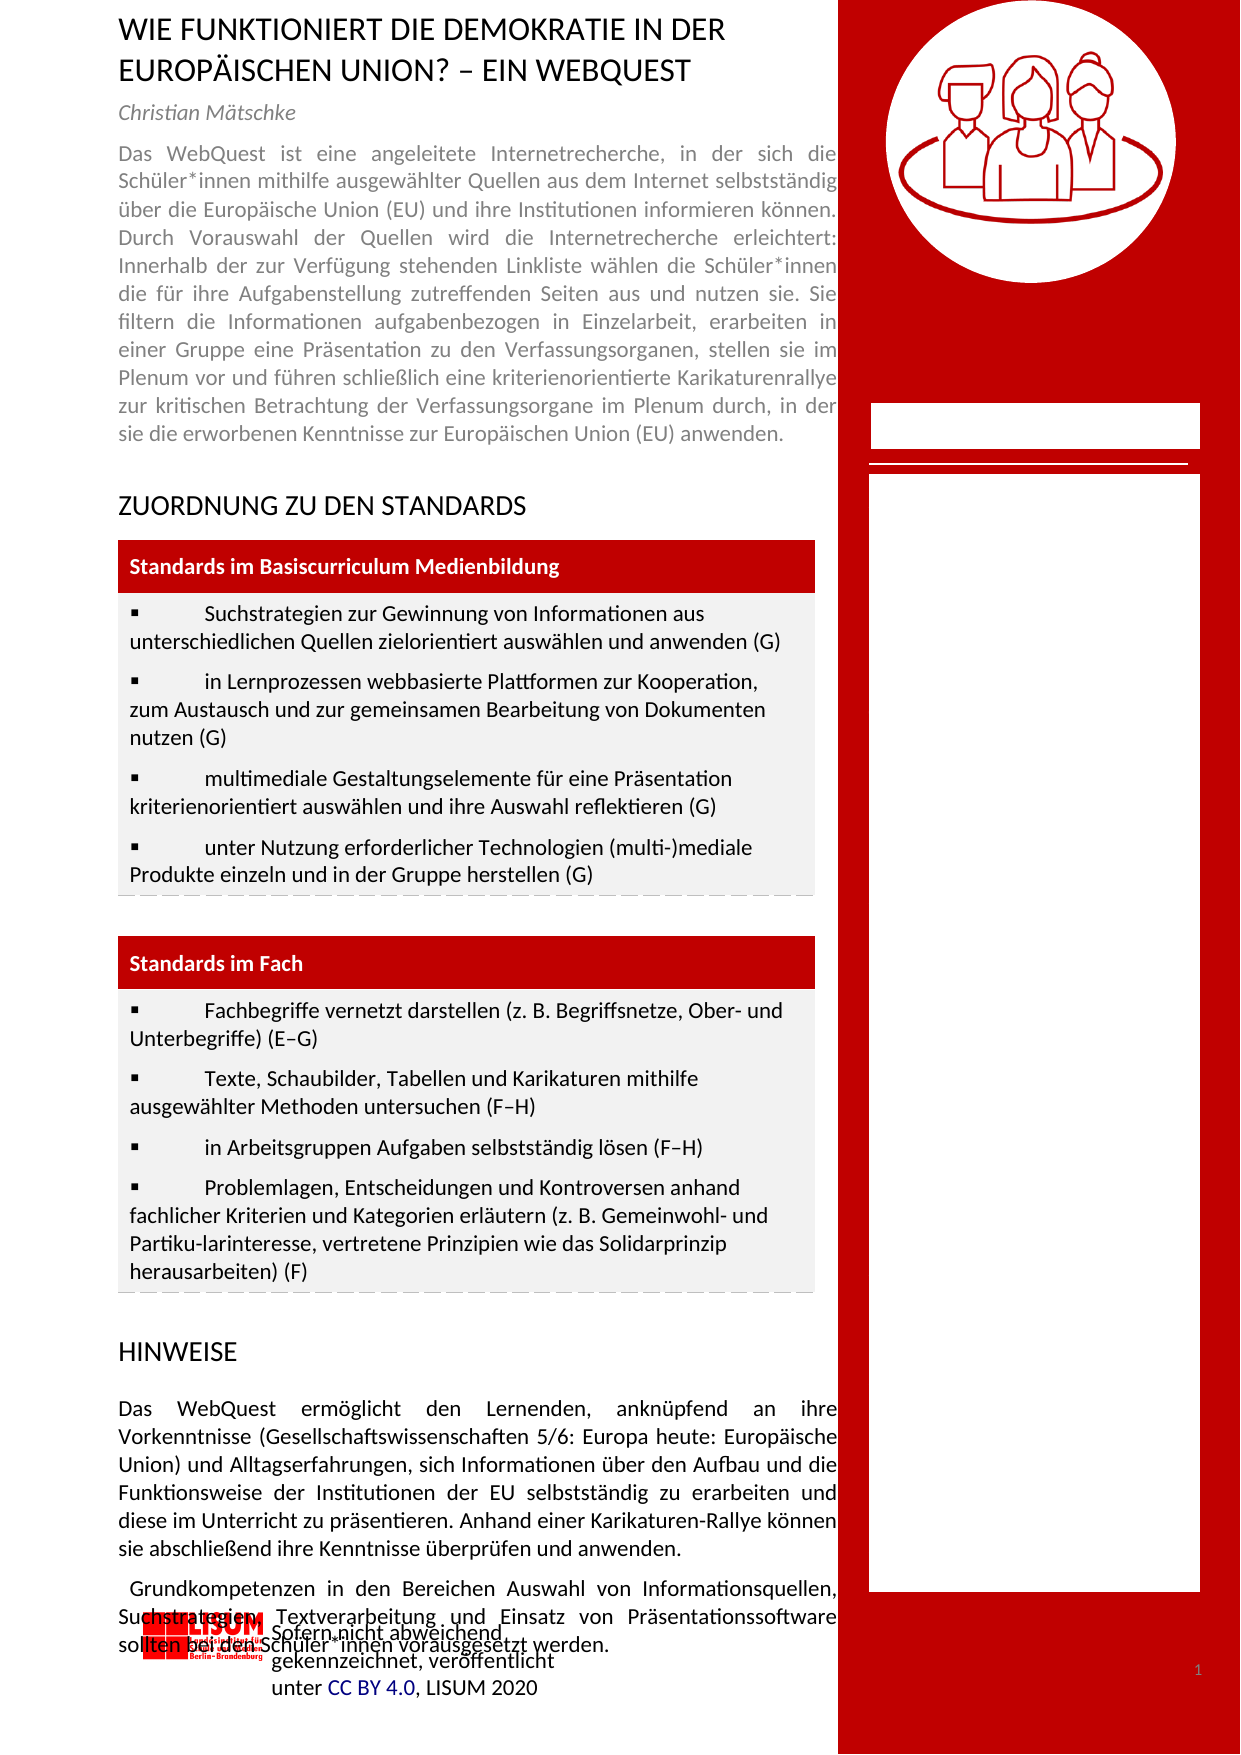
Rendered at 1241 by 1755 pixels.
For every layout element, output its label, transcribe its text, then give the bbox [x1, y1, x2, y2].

table_cell Suchstrategien zur Gewinnung von Informationen aus unterschiedlichen Quellen zielorientiert auswählen und anwenden (G) in Lernprozessen webbasierte Plattformen zur Kooperation, zum Austausch und zur gemeinsamen Bearbeitung von Dokumenten nutzen (G) multimediale Gestaltungselemente für eine Präsentation kriterienorientiert auswählen und ihre Auswahl reflektieren (G) unter Nutzung erforderlicher Technologien (multi-)mediale Produkte einzeln und in der Gruppe herstellen (G) [118, 593, 815, 895]
text Politische Bildung [869, 631, 1191, 659]
table_cell Fachbegriffe vernetzt darstellen (z. B. Begriffsnetze, Ober- und Unterbegriffe) (E–G) Texte, Schaubilder, Tabellen und Karikaturen mithilfe ausgewählter Methoden untersuchen (F–H) in Arbeitsgruppen Aufgaben selbstständig lösen (F–H) Problemlagen, Entscheidungen und Kontroversen anhand fachlicher Kriterien und Kategorien erläutern (z. B. Gemeinwohl- und Partiku-larinteresse, vertretene Prinzipien wie das Solidarprinzip herausarbeiten) (F) [118, 990, 815, 1292]
subtitle AUF EINEN BLICK [871, 411, 1179, 442]
subtitle HINWEISE [118, 1333, 838, 1369]
table_header Standards im Basiscurriculum Medienbildung [118, 540, 815, 593]
text Informieren, Kommunizieren, Präsentieren, Produzieren [869, 1019, 1191, 1075]
text Zeitbedarf [869, 1119, 1191, 1148]
text Kompetenzbereiche im Fach [869, 817, 1191, 845]
text Europa in der Welt [869, 741, 1191, 768]
text 9–10, F–G [869, 522, 1191, 550]
text Themen und Inhalte [869, 704, 1191, 732]
text Das WebQuest ist eine angeleitete Internetrecherche, in der sich die Schüler*innen mithilfe ausgewählter Quellen aus dem Internet selbstständig über die Europäische Union (EU) und ihre Institutionen informieren können. Durch Vorauswahl der Quellen wird die Internetrecherche erleichtert: Innerhalb der zur Verfügung stehenden Linkliste wählen die Schüler*innen die für ihre Aufgabenstellung zutreffenden Seiten aus und nutzen sie. Sie filtern die Informationen aufgabenbezogen in Einzelarbeit, erarbeiten in einer Gruppe eine Präsentation zu den Verfassungsorganen, stellen sie im Plenum vor und führen schließlich eine kriterienorientierte Karikaturenrallye zur kritischen Betrachtung der Verfassungsorgane im Plenum durch, in der sie die erworbenen Kenntnisse zur Europäischen Union (EU) anwenden. [118, 139, 838, 447]
text Materialien [869, 1341, 1191, 1369]
text Jahrgangsstufe, Niveaustufe [869, 486, 1191, 514]
subtitle ZUORDNUNG ZU DEN STANDARDS [118, 487, 838, 523]
text ca. 6–8 Unterrichtsstunden (Zeit-bedarf abhängig von Vertrautheit der Schüler*innen mit WebQuests und den individuellen Voraussetzungen der Lernenden) [869, 1156, 1191, 1296]
text Fach [869, 595, 1191, 623]
subtitle WIE FUNKTIONIERT DIE DEMOKRATIE IN DER EUROPÄISCHEN UNION? – EIN WEBQUEST [118, 8, 838, 90]
text Methoden anwenden, Analysieren [869, 854, 1191, 910]
text Kompetenzbereiche im Basiscurriculum Medienbildung [869, 954, 1191, 1011]
text WebQuest „Die Europäische Union – Ein Überblick“, Internetzugang für die Recherche, PC-Arbeitsplätze für die Schüler*innen, Vorauswahl von Links und Zusatzmaterial im WebQuest [869, 1377, 1191, 1573]
text Das WebQuest ermöglicht den Lernenden, anknüpfend an ihre Vorkenntnisse (Gesellschaftswissenschaften 5/6: Europa heute: Europäische Union) und Alltagserfahrungen, sich Informationen über den Aufbau und die Funktionsweise der Institutionen der EU selbstständig zu erarbeiten und diese im Unterricht zu präsentieren. Anhand einer Karikaturen-Rallye können sie abschließend ihre Kenntnisse überprüfen und anwenden. [118, 1394, 838, 1562]
table_header Standards im Fach [118, 936, 815, 989]
text Grundkompetenzen in den Bereichen Auswahl von Informationsquellen, Suchstrategien, Textverarbeitung und Einsatz von Präsentationssoftware sollten bei den Schüler*innen vorausgesetzt werden. [118, 1574, 838, 1658]
text Christian Mätschke [118, 98, 838, 126]
